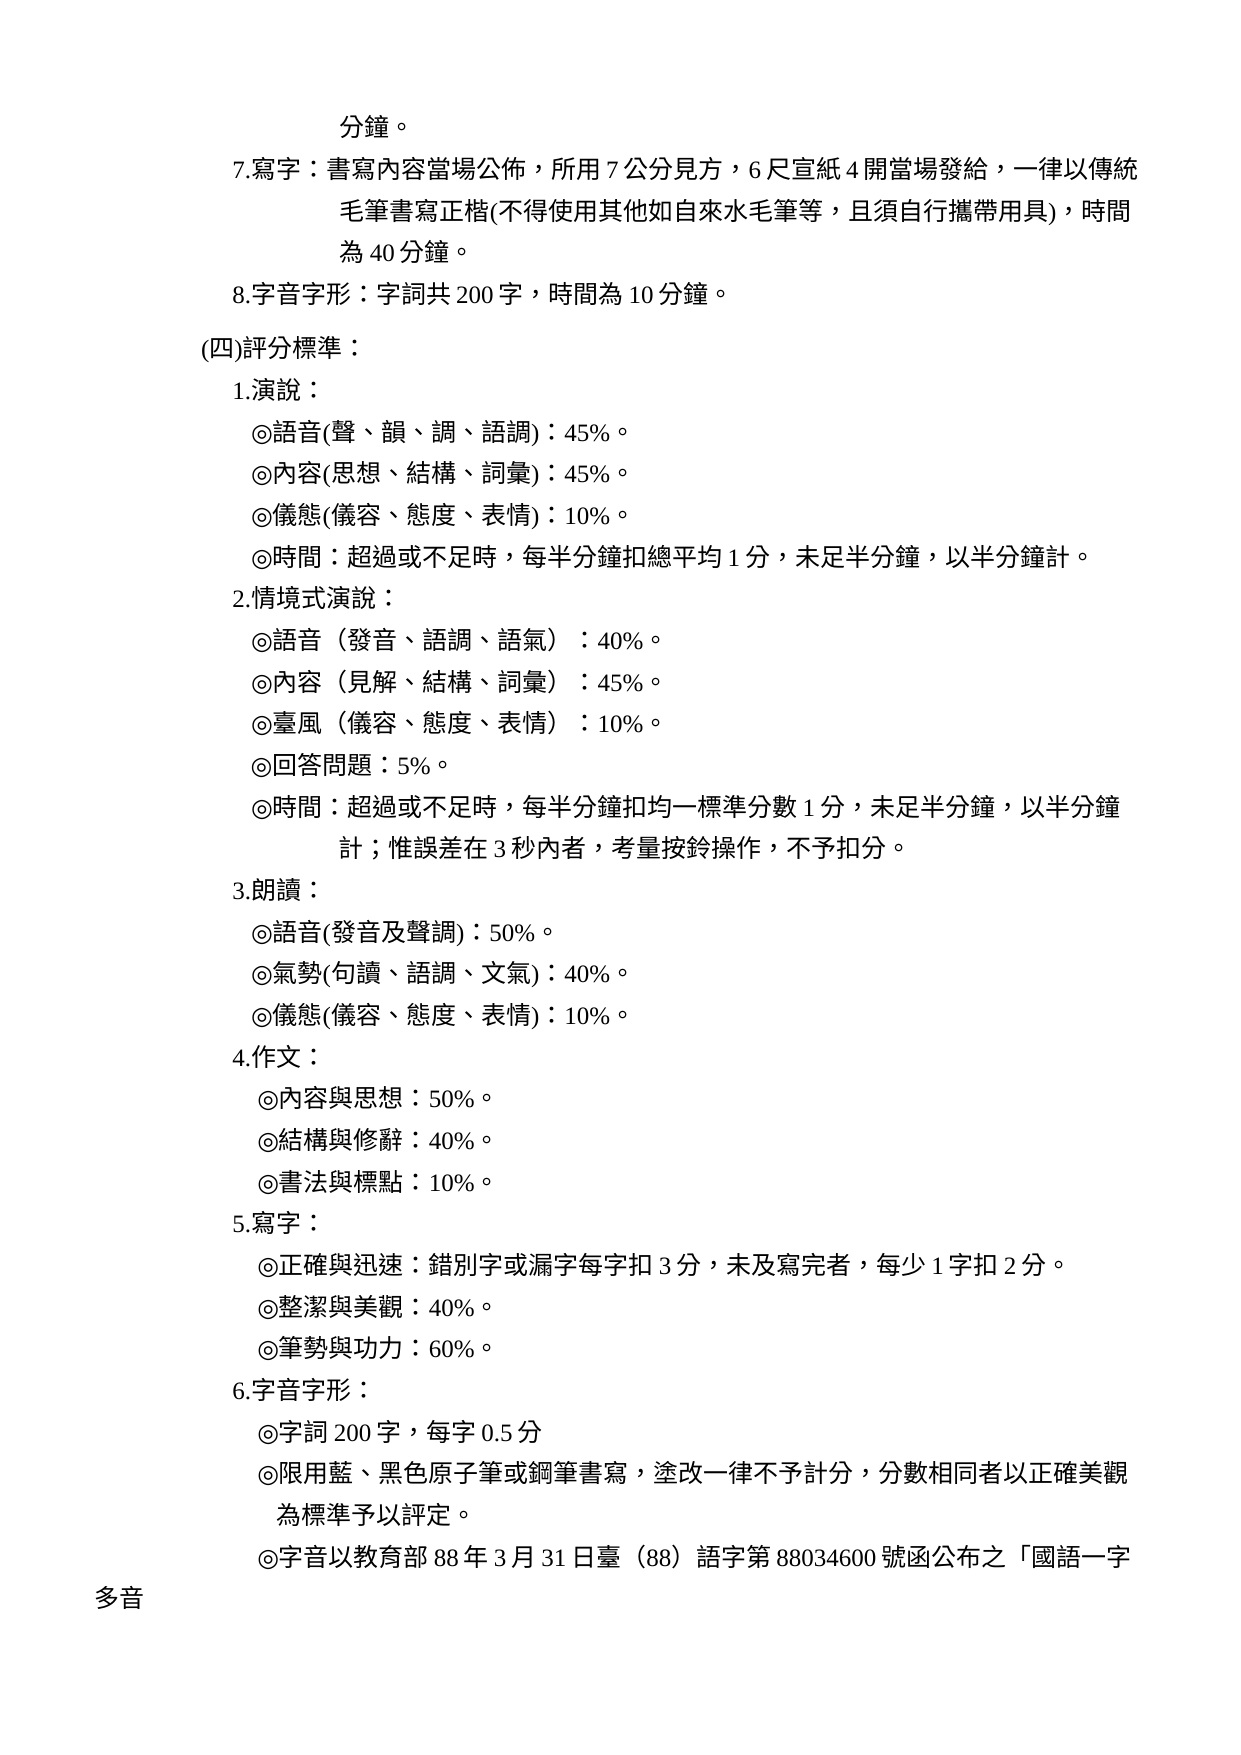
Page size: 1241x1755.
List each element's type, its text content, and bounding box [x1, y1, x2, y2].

text ◎氣勢(句讀、語調、文氣)：40%。 [94, 949, 1146, 991]
text ◎時間：超過或不足時，每半分鐘扣均一標準分數1分，未足半分鐘，以半分鐘 [94, 783, 1146, 824]
text ◎字音以教育部88年3月31日臺（88）語字第88034600號函公布之「國語一字多音 [94, 1533, 1146, 1616]
text ◎語音(發音及聲調)：50%。 [94, 908, 1146, 949]
text ◎書法與標點：10%。 [94, 1158, 1146, 1199]
text ◎儀態(儀容、態度、表情)：10%。 [94, 491, 1146, 533]
text ◎語音(聲、韻、調、語調)：45%。 [94, 408, 1146, 449]
text 分鐘。 [232, 103, 1146, 145]
text (四)評分標準： [194, 324, 1146, 366]
text ◎內容與思想：50%。 [94, 1074, 1146, 1116]
text 1.演說： [232, 366, 1146, 408]
text 5.寫字： [232, 1199, 1146, 1241]
text ◎內容(思想、結構、詞彙)：45%。 [94, 449, 1146, 491]
text ◎時間：超過或不足時，每半分鐘扣總平均1分，未足半分鐘，以半分鐘計。 [94, 533, 1146, 574]
text ◎限用藍、黑色原子筆或鋼筆書寫，塗改一律不予計分，分數相同者以正確美觀 [94, 1449, 1146, 1491]
text ◎回答問題：5%。 [94, 741, 1146, 783]
text 3.朗讀： [232, 866, 1146, 908]
text 8.字音字形：字詞共200字，時間為10分鐘。 [232, 270, 1146, 312]
text 4.作文： [232, 1033, 1146, 1074]
text 6.字音字形： [232, 1366, 1146, 1408]
text 為標準予以評定。 [94, 1491, 1146, 1533]
text 7.寫字：書寫內容當場公佈，所用7公分見方，6尺宣紙4開當場發給，一律以傳統毛筆書寫正楷(不得使用其他如自來水毛筆等，且須自行攜帶用具)，時間為40分鐘。 [232, 145, 1146, 270]
text 計；惟誤差在3秒內者，考量按鈴操作，不予扣分。 [94, 824, 1146, 866]
text 2.情境式演說： [232, 574, 1146, 616]
text ◎儀態(儀容、態度、表情)：10%。 [94, 991, 1146, 1033]
text ◎臺風（儀容、態度、表情）：10%。 [94, 699, 1146, 741]
text ◎結構與修辭：40%。 [94, 1116, 1146, 1158]
text ◎語音（發音、語調、語氣）：40%。 [94, 616, 1146, 658]
text ◎筆勢與功力：60%。 [94, 1324, 1146, 1366]
text ◎字詞200字，每字0.5分 [94, 1408, 1146, 1449]
text ◎整潔與美觀：40%。 [94, 1283, 1146, 1324]
text ◎正確與迅速：錯別字或漏字每字扣3分，未及寫完者，每少1字扣2分。 [94, 1241, 1146, 1283]
text ◎內容（見解、結構、詞彙）：45%。 [94, 658, 1146, 699]
